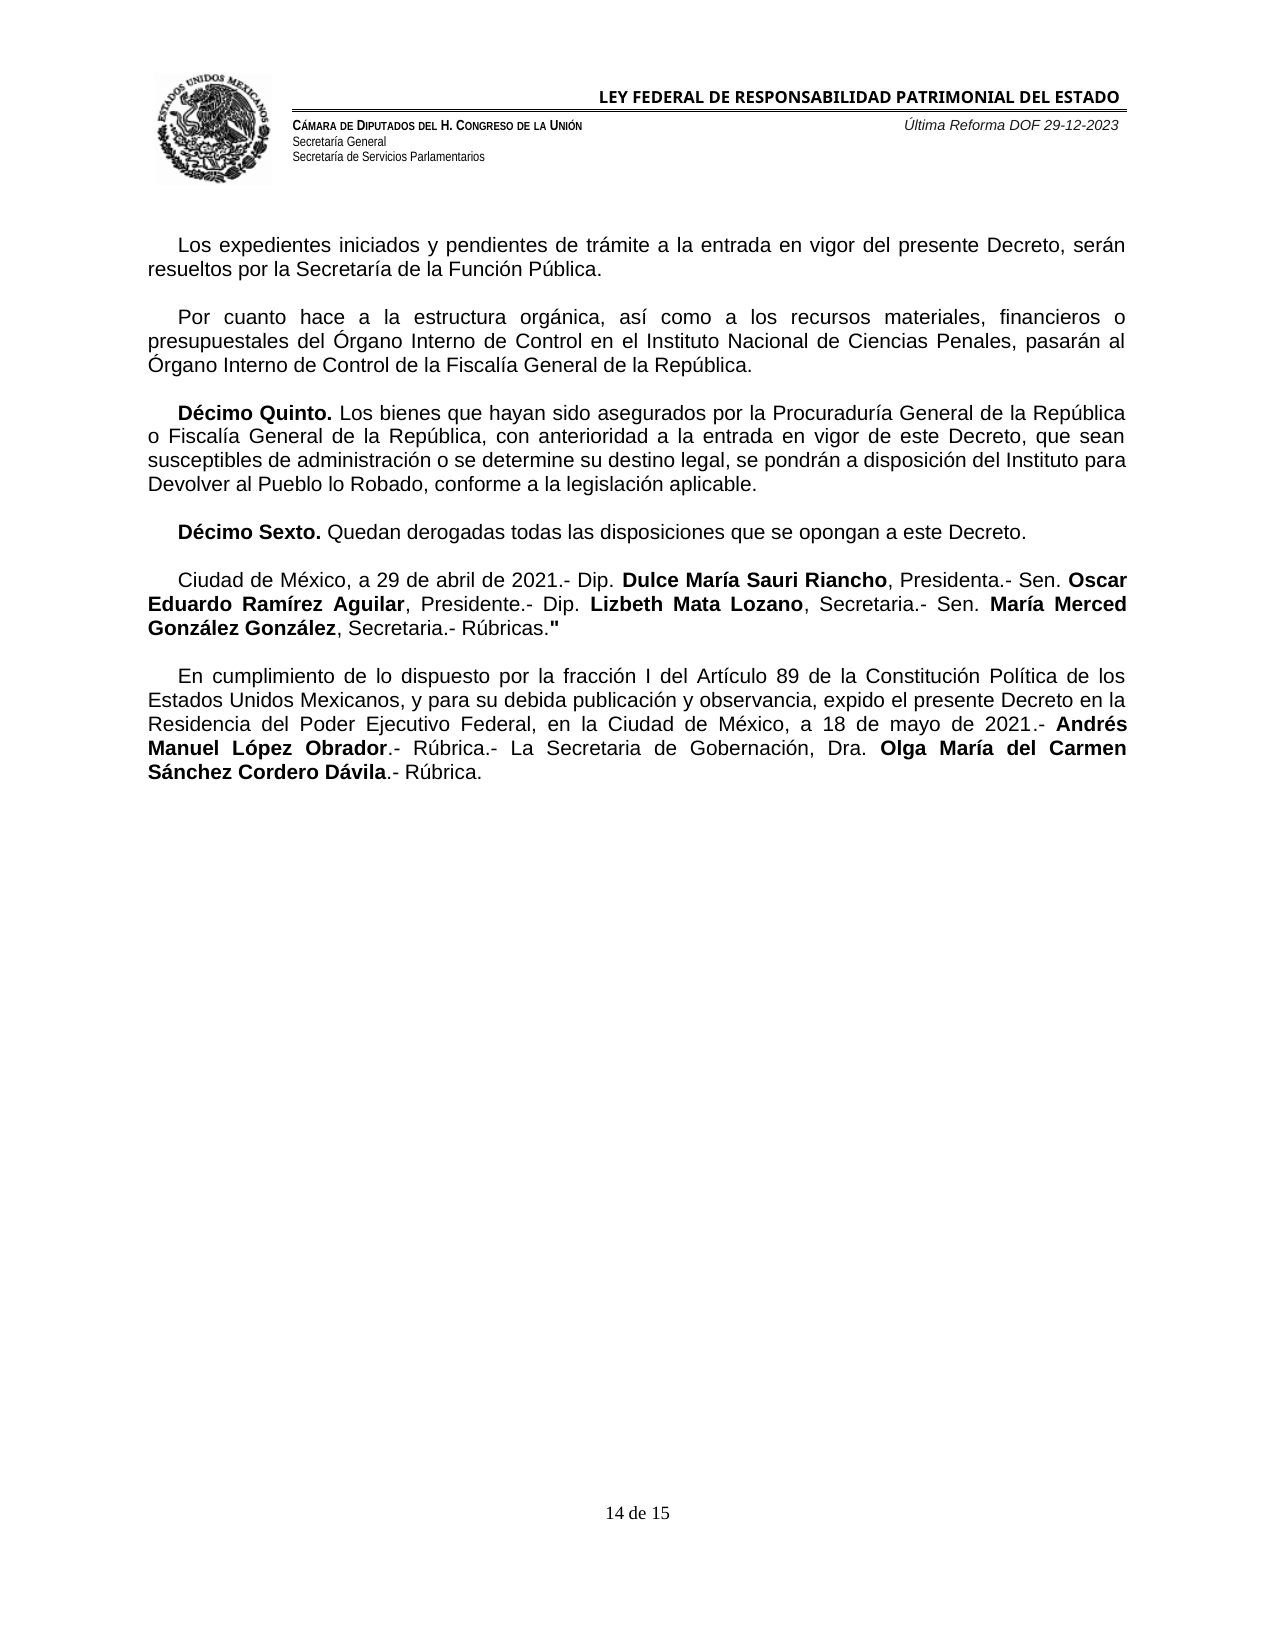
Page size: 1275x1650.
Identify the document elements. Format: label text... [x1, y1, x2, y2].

text Décimo Sexto. Quedan derogadas todas las disposiciones que se opongan a este Decreto. [148, 520, 1127, 544]
text Por cuanto hace a la estructura orgánica, así como a los recursos materiales, financieros o presupuestales del Órgano Interno de Control en el Instituto Nacional de Ciencias Penales, pasarán al Órgano Interno de Control de la Fiscalía General de la República. [148, 304, 1127, 376]
text Ciudad de México, a 29 de abril de 2021.- Dip. Dulce María Sauri Riancho, Presidenta.- Sen. Oscar Eduardo Ramírez Aguilar, Presidente.- Dip. Lizbeth Mata Lozano, Secretaria.- Sen. María Merced González González, Secretaria.- Rúbricas." [148, 568, 1127, 640]
text Los expedientes iniciados y pendientes de trámite a la entrada en vigor del presente Decreto, serán resueltos por la Secretaría de la Función Pública. [148, 233, 1127, 281]
text Décimo Quinto. Los bienes que hayan sido asegurados por la Procuraduría General de la República o Fiscalía General de la República, con anterioridad a la entrada en vigor de este Decreto, que sean susceptibles de administración o se determine su destino legal, se pondrán a disposición del Instituto para Devolver al Pueblo lo Robado, conforme a la legislación aplicable. [148, 400, 1127, 496]
text En cumplimiento de lo dispuesto por la fracción I del Artículo 89 de la Constitución Política de los Estados Unidos Mexicanos, y para su debida publicación y observancia, expido el presente Decreto en la Residencia del Poder Ejecutivo Federal, en la Ciudad de México, a 18 de mayo de 2021.- Andrés Manuel López Obrador.- Rúbrica.- La Secretaria de Gobernación, Dra. Olga María del Carmen Sánchez Cordero Dávila.- Rúbrica. [148, 664, 1127, 784]
